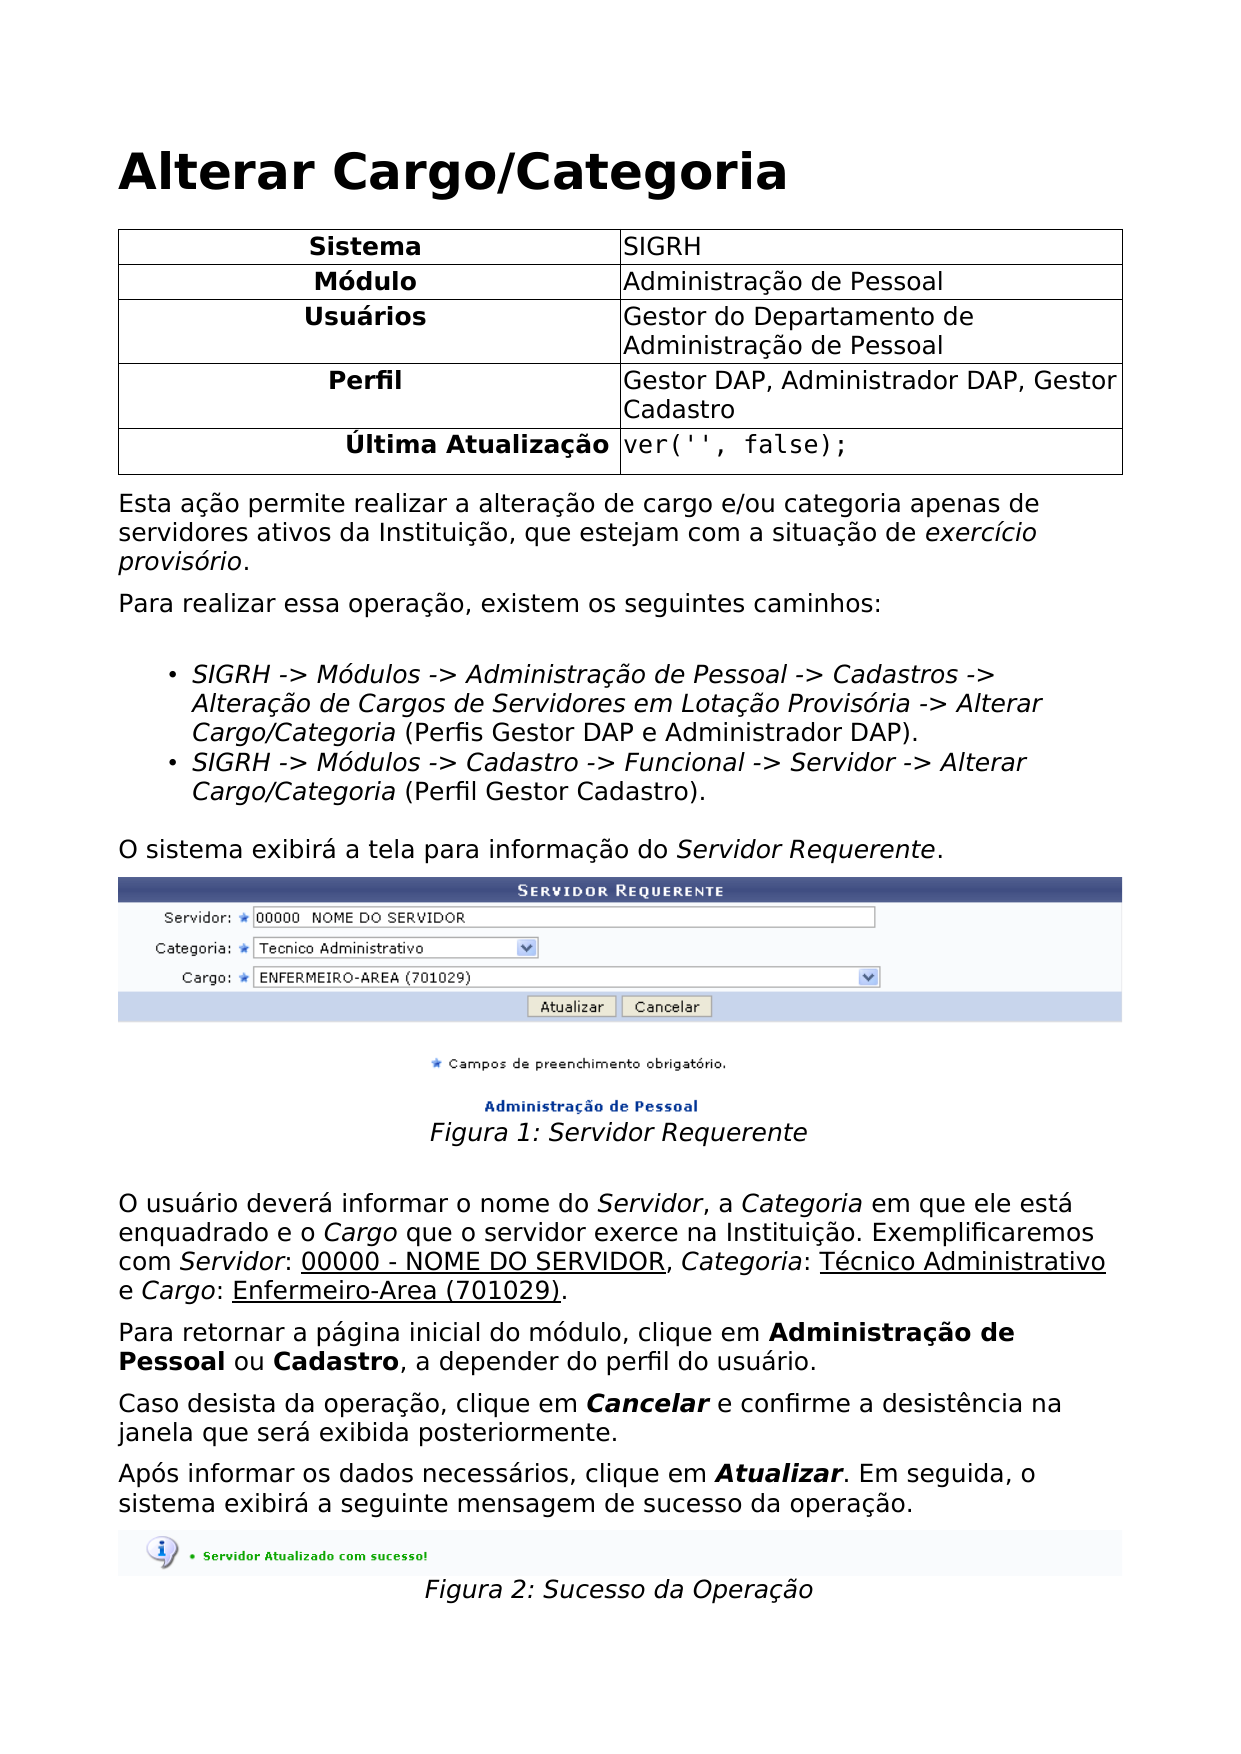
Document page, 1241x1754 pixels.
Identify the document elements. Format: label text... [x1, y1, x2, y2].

table_cell Gestor DAP, Administrador DAP, Gestor Cadastro [621, 364, 1122, 427]
text Esta ação permite realizar a alteração de cargo e/ou categoria apenas de servidores ativos da Instituição, que estejam com a situação de exercício provisório. [118, 489, 1122, 577]
text Para realizar essa operação, existem os seguintes caminhos: [118, 589, 1122, 618]
table_header Sistema [119, 230, 620, 264]
table_cell Gestor do Departamento de Administração de Pessoal [621, 300, 1122, 363]
picture [118, 1530, 1123, 1576]
text Para retornar a página inicial do módulo, clique em Administração de Pessoal ou Cadastro, a depender do perfil do usuário. [118, 1318, 1122, 1376]
table_cell Usuários [119, 300, 620, 363]
text O usuário deverá informar o nome do Servidor, a Categoria em que ele está enquadrado e o Cargo que o servidor exerce na Instituição. Exemplificaremos com Servidor: 00000 - NOME DO SERVIDOR, Categoria: Técnico Administrativo e Cargo: Enfermeiro-Area (701029). [118, 1189, 1122, 1306]
list SIGRH -> Módulos -> Cadastro -> Funcional -> Servidor -> Alterar Cargo/Categoria (Perfil Gestor Cadastro). [177, 748, 1122, 806]
text O sistema exibirá a tela para informação do Servidor Requerente. [118, 836, 1122, 865]
table_cell Última Atualização [119, 429, 620, 474]
table_cell ver('', false); [621, 429, 1122, 474]
text Figura 1: Servidor Requerente [118, 1118, 1122, 1147]
text Caso desista da operação, clique em Cancelar e confirme a desistência na janela que será exibida posteriormente. [118, 1389, 1122, 1447]
subtitle Alterar Cargo/Categoria [118, 143, 1122, 201]
table_header SIGRH [621, 230, 1122, 264]
list SIGRH -> Módulos -> Administração de Pessoal -> Cadastros -> Alteração de Cargos de Servidores em Lotação Provisória -> Alterar Cargo/Categoria (Perfis Gestor DAP e Administrador DAP). [177, 660, 1122, 748]
table_cell Perfil [119, 364, 620, 427]
text Figura 2: Sucesso da Operação [118, 1576, 1122, 1604]
text Após informar os dados necessários, clique em Atualizar. Em seguida, o sistema exibirá a seguinte mensagem de sucesso da operação. [118, 1460, 1122, 1518]
table_cell Administração de Pessoal [621, 265, 1122, 299]
table_cell Módulo [119, 265, 620, 299]
picture [118, 877, 1123, 1118]
